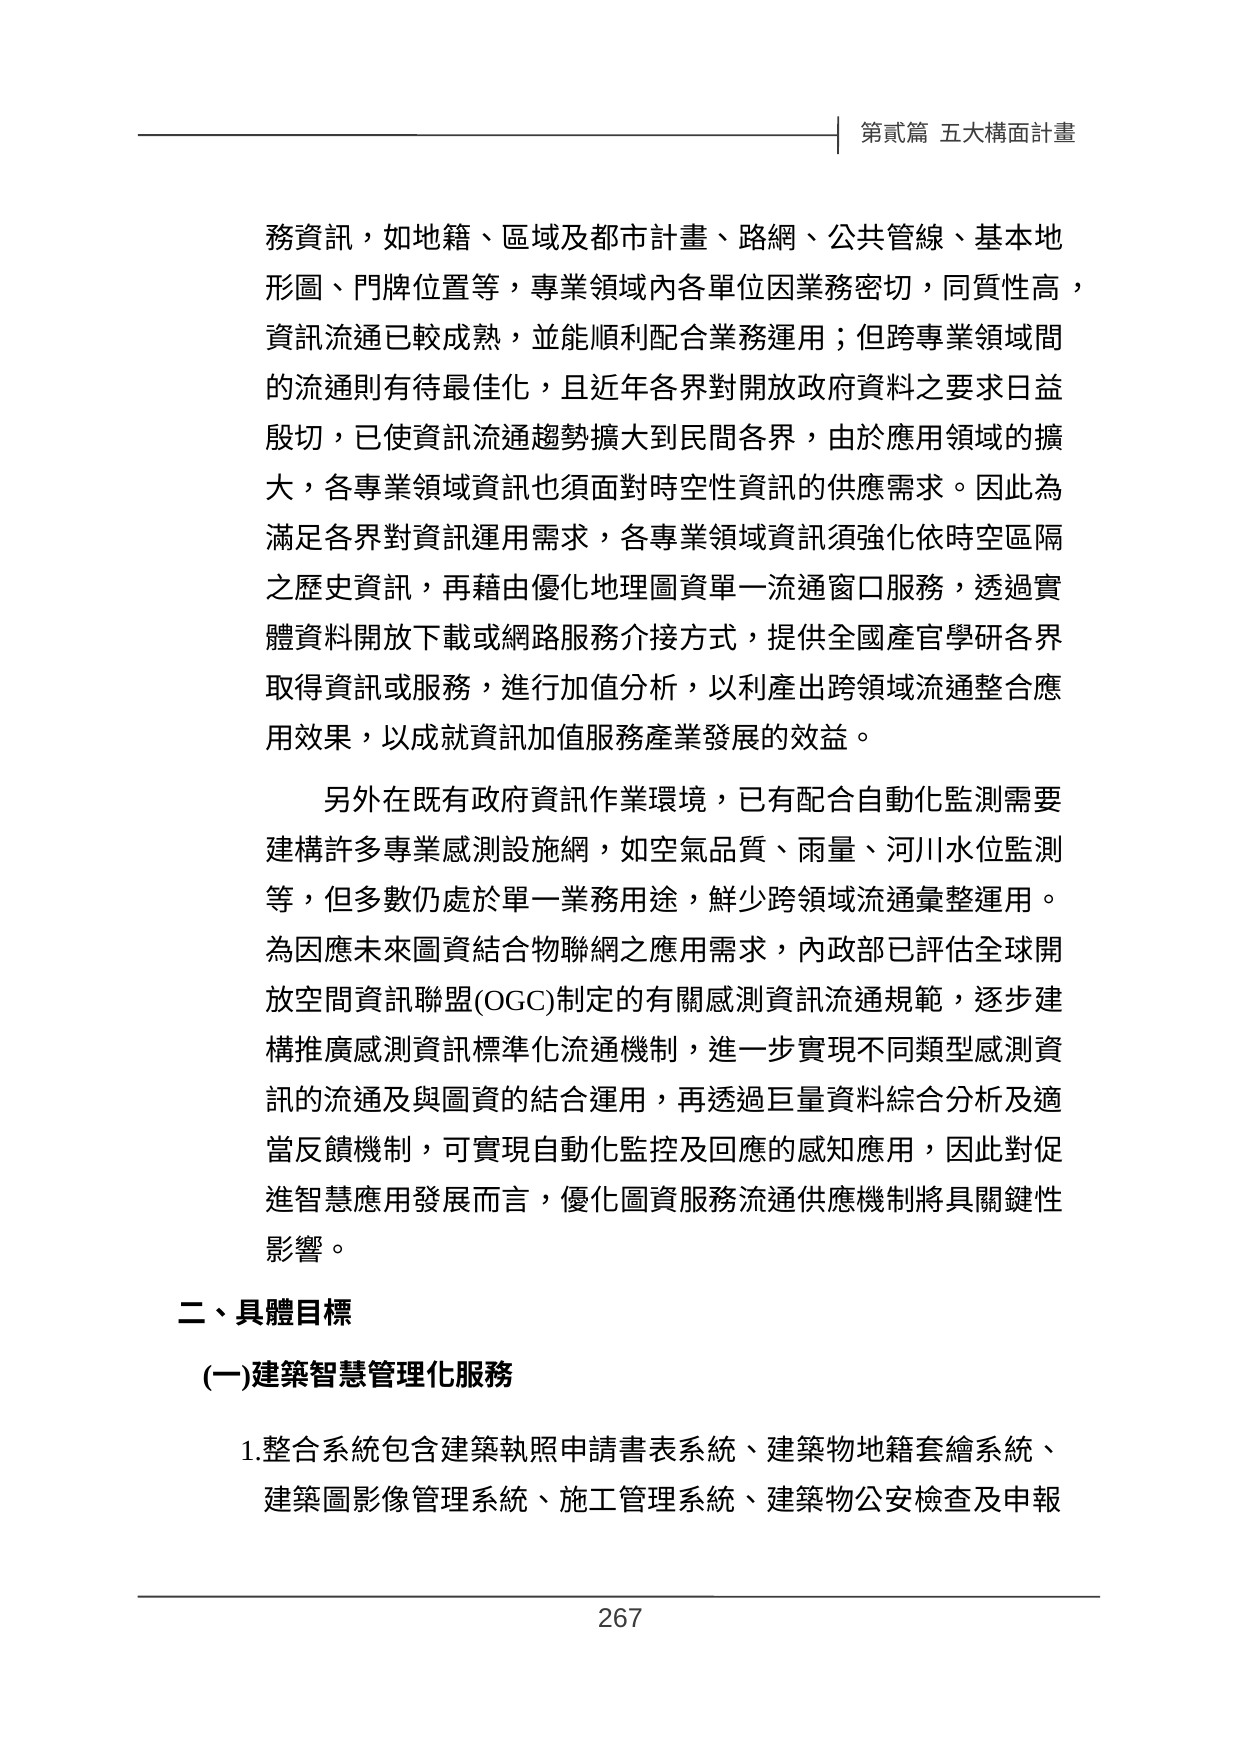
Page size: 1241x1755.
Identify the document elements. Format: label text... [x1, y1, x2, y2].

text 另外在既有政府資訊作業環境，已有配合自動化監測需要建構許多專業感測設施網，如空氣品質、雨量、河川水位監測等，但多數仍處於單一業務用途，鮮少跨領域流通彙整運用。為因應未來圖資結合物聯網之應用需求，內政部已評估全球開放空間資訊聯盟(OGC)制定的有關感測資訊流通規範，逐步建構推廣感測資訊標準化流通機制，進一步實現不同類型感測資訊的流通及與圖資的結合運用，再透過巨量資料綜合分析及適當反饋機制，可實現自動化監控及回應的感知應用，因此對促進智慧應用發展而言，優化圖資服務流通供應機制將具關鍵性影響。 [265, 769, 1063, 1269]
text 1.整合系統包含建築執照申請書表系統、建築物地籍套繪系統、建築圖影像管理系統、施工管理系統、建築物公安檢查及申報 [240, 1419, 1063, 1519]
text (一)建築智慧管理化服務 [202, 1344, 1063, 1394]
text 二、具體目標 [177, 1282, 1063, 1332]
text 各級政府部門間進行業務處置，經常運用含有許多空間位置性的資訊或圖資，以進行評估與決策，故良好的資訊彙整供應及流通機制，對各級政府的決策行為智慧化及決策品質扮演重大影響角色。我國經過電子化政府計畫推動及行政體系的業務資訊化整合，現今已促成跨越中央及地方政府層級的全國業務資訊，如地籍、區域及都市計畫、路網、公共管線、基本地形圖、門牌位置等，專業領域內各單位因業務密切，同質性高，資訊流通已較成熟，並能順利配合業務運用；但跨專業領域間的流通則有待最佳化，且近年各界對開放政府資料之要求日益殷切，已使資訊流通趨勢擴大到民間各界，由於應用領域的擴大，各專業領域資訊也須面對時空性資訊的供應需求。因此為滿足各界對資訊運用需求，各專業領域資訊須強化依時空區隔之歷史資訊，再藉由優化地理圖資單一流通窗口服務，透過實體資料開放下載或網路服務介接方式，提供全國產官學研各界取得資訊或服務，進行加值分析，以利產出跨領域流通整合應用效果，以成就資訊加值服務產業發展的效益。 [265, 207, 1063, 757]
